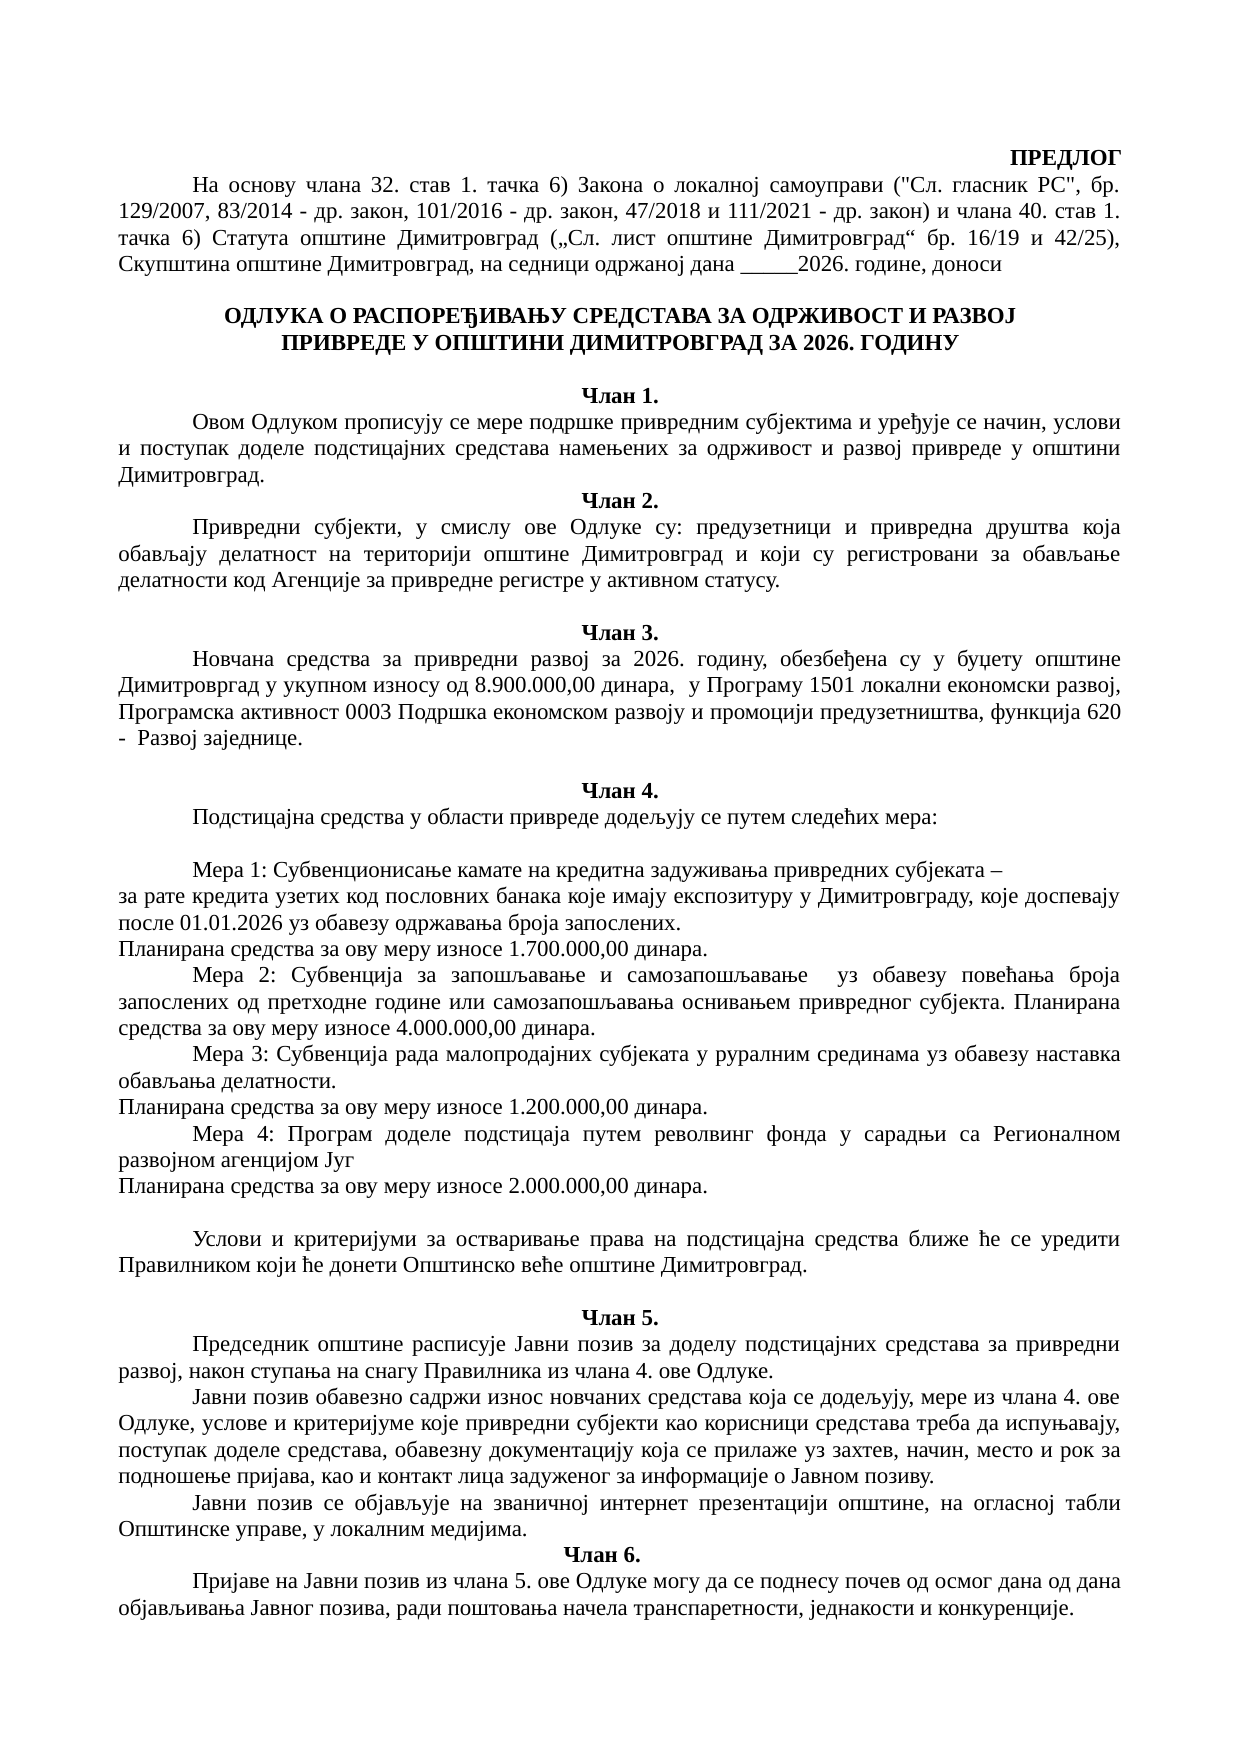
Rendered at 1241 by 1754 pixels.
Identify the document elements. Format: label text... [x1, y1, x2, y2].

text Мера 1: Субвенционисање камате на кредитна задуживања привредних субјеката – [118, 856, 1122, 882]
text Мера 2: Субвенција за запошљавање и самозапошљавање уз обавезу повећања броја запослених од претходне године или самозапошљавања оснивањем привредног субјекта. Планирана средства за ову меру износе 4.000.000,00 динара. [118, 961, 1122, 1041]
text Привредни субјекти, у смислу ове Одлуке су: предузетници и привредна друштвa која обављају делатност на територији општине Димитровград и који су регистровани за обављање делатности код Агенције за привредне регистре у активном статусу. [118, 513, 1122, 592]
text На основу члана 32. став 1. тачка 6) Закона о локалној самоуправи ("Сл. гласник РС", бр. 129/2007, 83/2014 - др. закон, 101/2016 - др. закон, 47/2018 и 111/2021 - др. закон) и члана 40. став 1. тачка 6) Статута општине Димитровград („Сл. лист општине Димитровград“ бр. 16/19 и 42/25), Скупштина општине Димитровград, на седници одржаној дана _____2026. године, доноси [118, 171, 1122, 276]
text Планирана средства за ову меру износе 1.700.000,00 динара. [118, 935, 1122, 961]
text Члан 5. [118, 1304, 1122, 1330]
text Јавни позив обавезно садржи износ новчаних средстава која се додељују, мере из члана 4. ове Одлуке, услове и критеријуме које привредни субјекти као корисници средстава треба да испуњавају, поступак доделе средстава, обавезну документацију која се прилаже уз захтев, начин, место и рок за подношење пријава, као и контакт лица задуженог за информације о Јавном позиву. [118, 1383, 1122, 1488]
text Члан 3. [118, 619, 1122, 645]
text Мера 4: Програм доделе подстицаја путем револвинг фонда у сарадњи са Регионалном развојном агенцијом Југ [118, 1119, 1122, 1172]
text Члан 2. [118, 487, 1122, 513]
text Члан 6. [118, 1541, 1122, 1568]
text Овом Одлуком прописују се мере подршке привредним субјектима и уређује се начин, услови и поступак доделе подстицајних средстава намењених за одрживост и развој привреде у општини Димитровград. [118, 408, 1122, 487]
text Члан 4. [118, 777, 1122, 803]
text Услови и критеријуми за остваривање права на подстицајна средства ближе ће се уредити Правилником који ће донети Општинско веће општине Димитровград. [118, 1225, 1122, 1278]
text ПРЕДЛОГ [59, 144, 1122, 171]
text Подстицајна средства у области привреде додељују се путем следећих мера: [118, 803, 1122, 830]
text Пријаве на Јавни позив из члана 5. ове Одлуке могу да се поднесу почев од осмог дана од дана објављивања Јавног позива, ради поштовања начела транспаретности, једнакости и конкуренције. [118, 1568, 1122, 1620]
text Планирана средства за ову меру износе 1.200.000,00 динара. [118, 1093, 1122, 1119]
text Јавни позив се објављује на званичној интернет презентацији општине, на огласној табли Општинске управе, у локалним медијима. [118, 1488, 1122, 1541]
text Председник општине расписује Јавни позив за доделу подстицајних средстава за привредни развој, након ступања на снагу Правилника из члана 4. ове Одлуке. [118, 1330, 1122, 1383]
text Планирана средства за ову меру износе 2.000.000,00 динара. [118, 1172, 1122, 1199]
text ПРИВРЕДЕ У ОПШТИНИ ДИМИТРОВГРАД ЗА 2026. ГОДИНУ [118, 329, 1122, 355]
text ОДЛУКА О РАСПОРЕЂИВАЊУ СРЕДСТАВА ЗА ОДРЖИВОСТ И РАЗВОЈ [118, 303, 1122, 329]
text Новчана средства за привредни развој за 2026. годину, обезбеђена су у буџету општине Димитровргад у укупном износу од 8.900.000,00 динара, у Програму 1501 локални економски развој, Програмска активност 0003 Подршка економском развоју и промоцији предузетништва, функција 620 - Развој заједнице. [118, 645, 1122, 751]
text Члан 1. [118, 382, 1122, 408]
text Мера 3: Субвенција рада малопродајних субјеката у руралним срединама уз обавезу наставка обављања делатности. [118, 1041, 1122, 1093]
text за рате кредита узетих код пословних банака које имају експозитуру у Димитровграду, које доспевају после 01.01.2026 уз обавезу одржавања броја запослених. [118, 882, 1122, 935]
